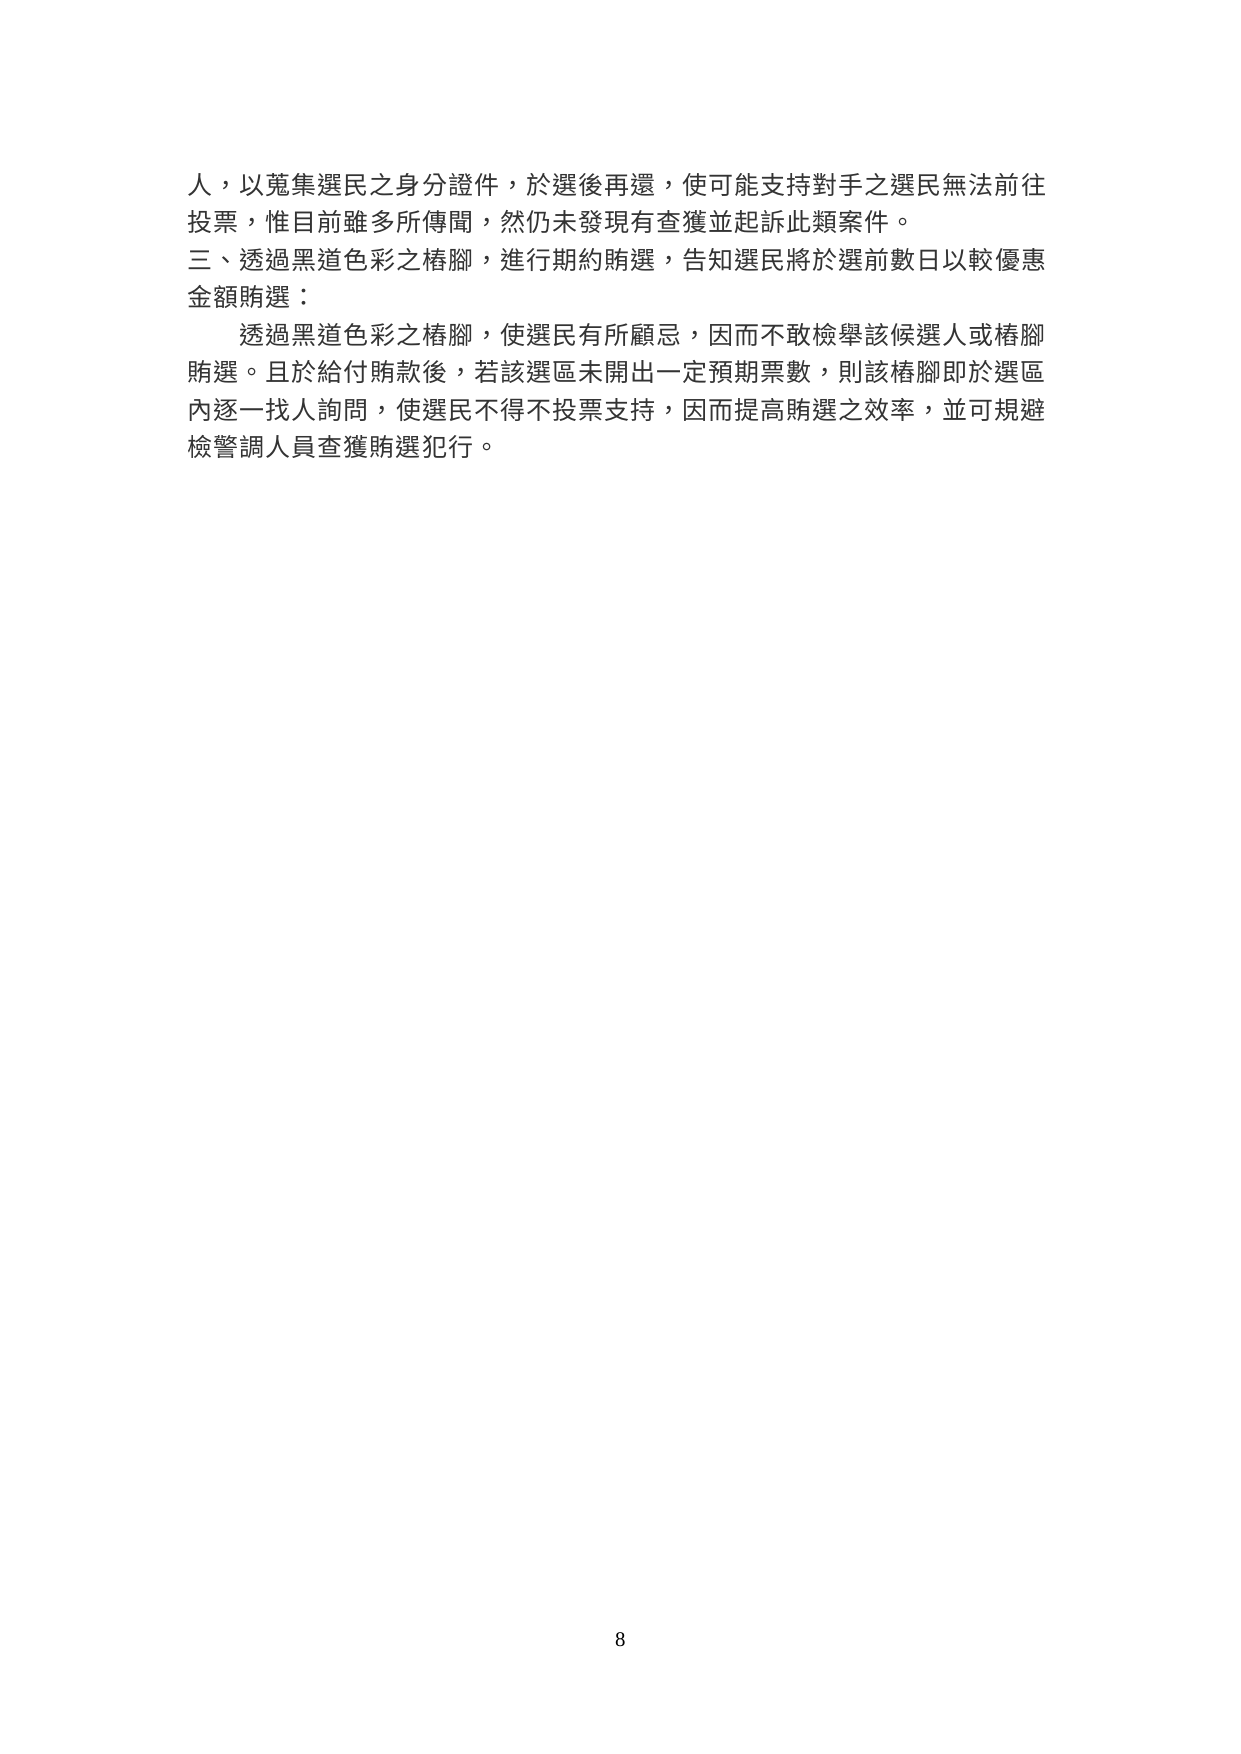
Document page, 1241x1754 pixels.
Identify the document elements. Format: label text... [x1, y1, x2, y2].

text 三、透過黑道色彩之樁腳，進行期約賄選，告知選民將於選前數日以較優惠金額賄選： 透過黑道色彩之樁腳，使選民有所顧忌，因而不敢檢舉該候選人或樁腳賄選。且於給付賄款後，若該選區未開出一定預期票數，則該樁腳即於選區內逐一找人詢問，使選民不得不投票支持，因而提高賄選之效率，並可規避檢警調人員查獲賄選犯行。 [187, 239, 1053, 464]
text 人，以蒐集選民之身分證件，於選後再還，使可能支持對手之選民無法前往投票，惟目前雖多所傳聞，然仍未發現有查獲並起訴此類案件。 [187, 164, 1053, 239]
